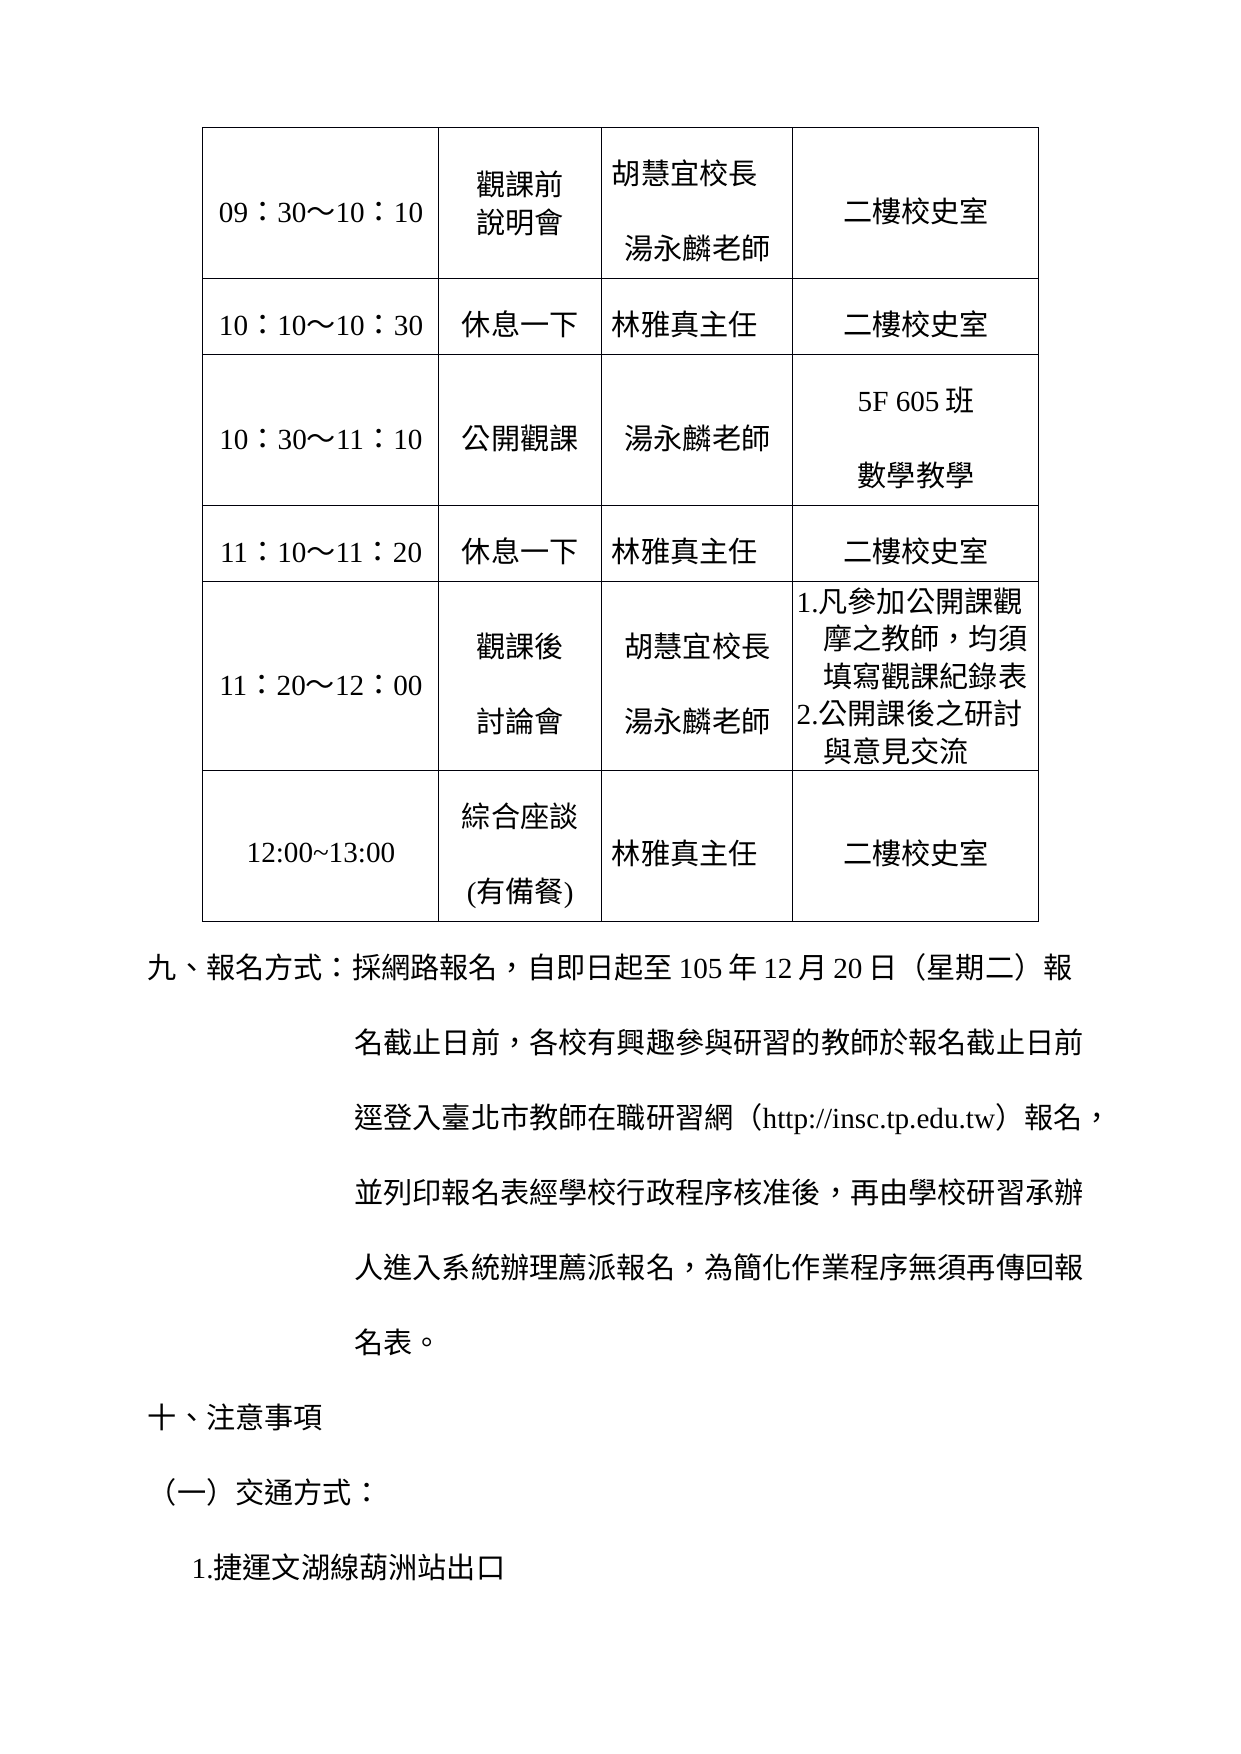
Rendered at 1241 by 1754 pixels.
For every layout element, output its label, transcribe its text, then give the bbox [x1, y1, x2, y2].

text 1.捷運文湖線葫洲站出口 [148, 1522, 1093, 1597]
table_cell 湯永麟老師 [602, 355, 792, 505]
table_cell 5F 605班 數學教學 [793, 355, 1038, 505]
table_cell 二樓校史室 [793, 128, 1038, 278]
text （一）交通方式： [148, 1447, 1093, 1522]
table_cell 觀課前 說明會 [439, 128, 601, 278]
table_cell 林雅真主任 [602, 279, 792, 354]
table_cell 09：30～10：10 [203, 128, 438, 278]
table_cell 胡慧宜校長 湯永麟老師 [602, 582, 792, 770]
table_cell 休息一下 [439, 279, 601, 354]
table_cell 二樓校史室 [793, 506, 1038, 581]
table_cell 1.凡參加公開課觀摩之教師，均須填寫觀課紀錄表 2.公開課後之研討與意見交流 [793, 582, 1038, 770]
table_cell 11：10～11：20 [203, 506, 438, 581]
table_cell 12:00~13:00 [203, 771, 438, 921]
table_cell 公開觀課 [439, 355, 601, 505]
table_cell 二樓校史室 [793, 279, 1038, 354]
table_cell 二樓校史室 [793, 771, 1038, 921]
table_cell 10：10～10：30 [203, 279, 438, 354]
table_cell 10：30～11：10 [203, 355, 438, 505]
table_cell 11：20～12：00 [203, 582, 438, 770]
table_cell 觀課後 討論會 [439, 582, 601, 770]
text 九、報名方式：採網路報名，自即日起至105年12月20日（星期二）報名截止日前，各校有興趣參與研習的教師於報名截止日前逕登入臺北市教師在職研習網（http://insc.tp.edu.tw）報名，並列印報名表經學校行政程序核准後，再由學校研習承辦人進入系統辦理薦派報名，為簡化作業程序無須再傳回報名表。 [148, 922, 1093, 1372]
table_cell 綜合座談 (有備餐) [439, 771, 601, 921]
table_cell 休息一下 [439, 506, 601, 581]
table_cell 胡慧宜校長 湯永麟老師 [602, 128, 792, 278]
table_cell 林雅真主任 [602, 506, 792, 581]
text 十、注意事項 [148, 1372, 1093, 1447]
table_cell 林雅真主任 [602, 771, 792, 921]
